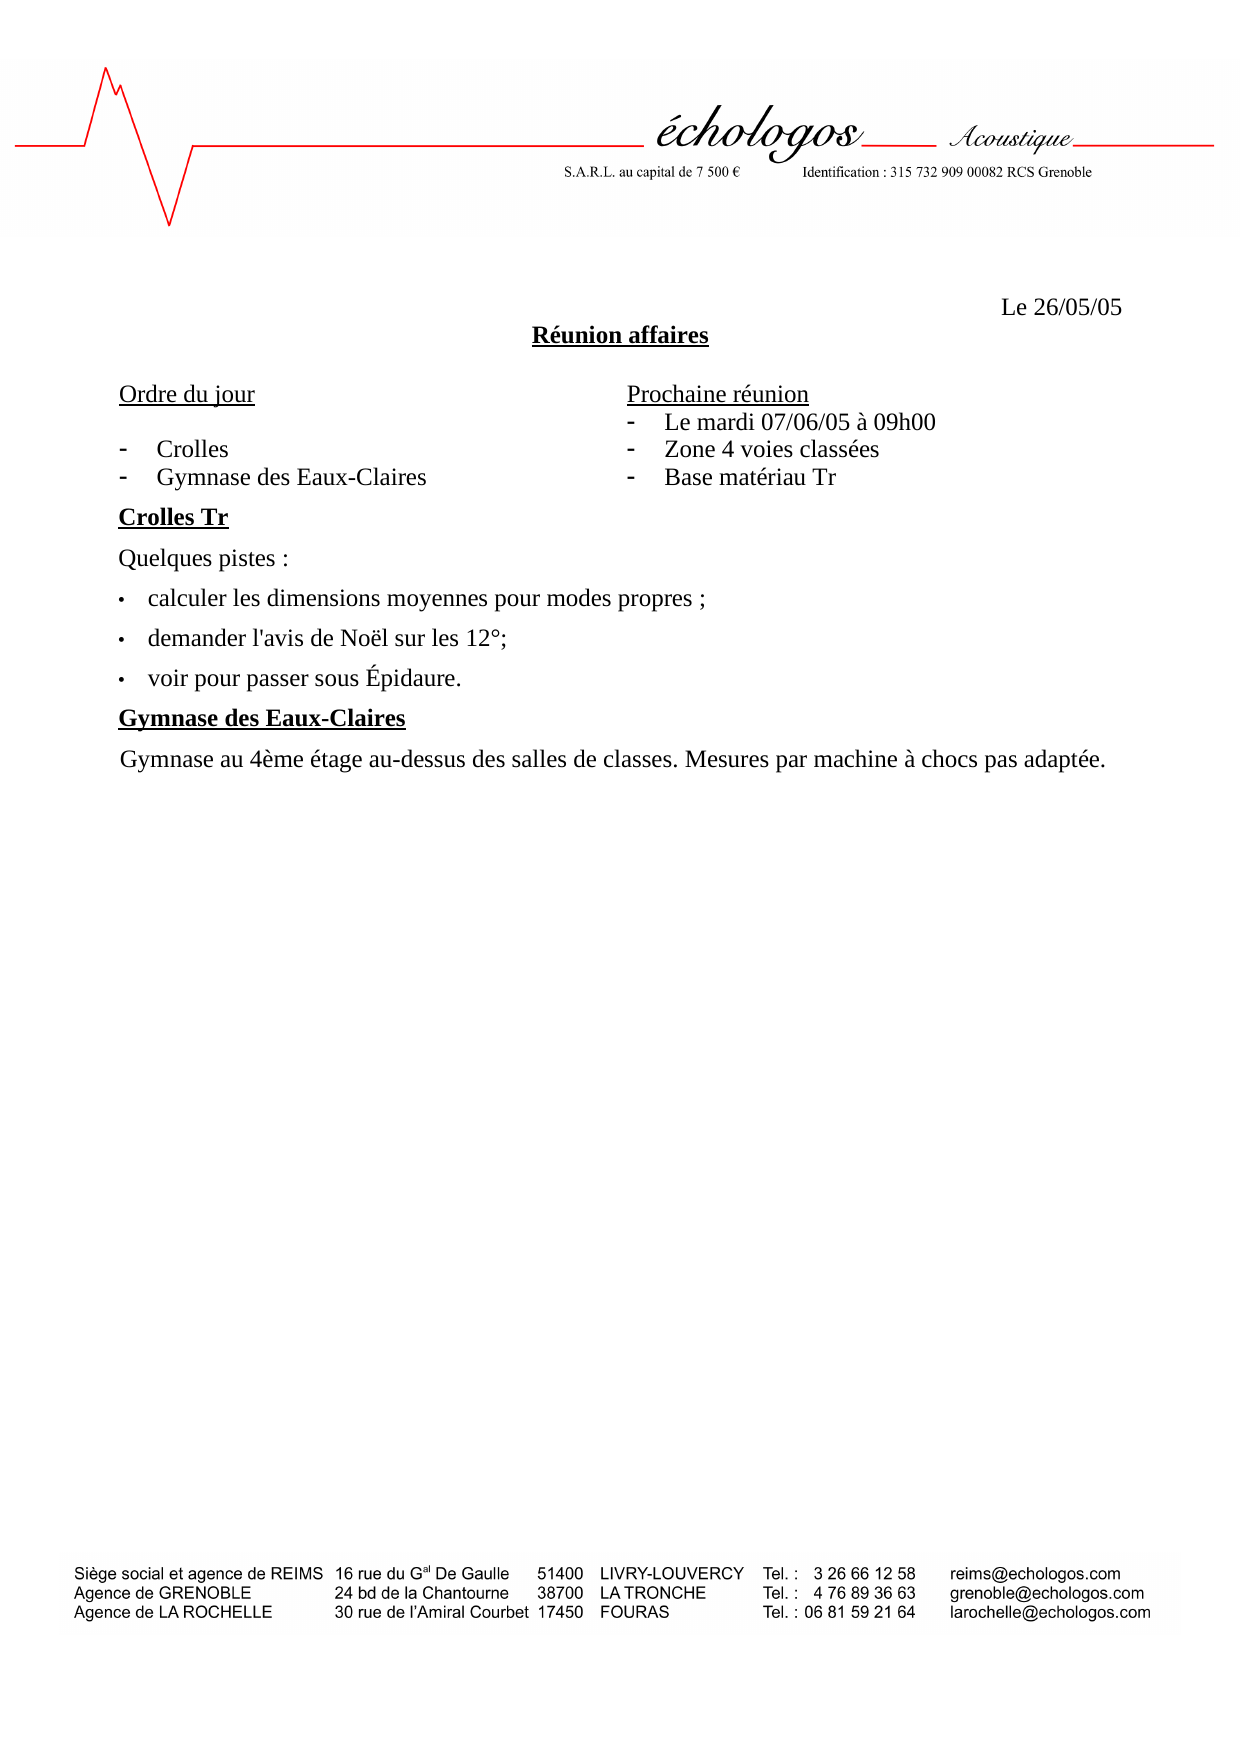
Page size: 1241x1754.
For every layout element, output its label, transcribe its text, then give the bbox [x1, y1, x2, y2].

subtitle Quelques pistes : [118, 544, 1122, 571]
table_cell Le mardi 07/06/05 à 09h00 Zone 4 voies classées Base matériau Tr [619, 408, 1129, 491]
title Gymnase des Eaux-Claires [118, 704, 1122, 732]
text Gymnase au 4ème étage au-dessus des salles de classes. Mesures par machine à chocs pas adaptée. [119, 745, 1122, 772]
table_header Ordre du jour [112, 374, 619, 408]
title Réunion affaires [118, 321, 1122, 349]
title calculer les dimensions moyennes pour modes propres ; [118, 584, 1122, 612]
title Crolles Tr [118, 503, 1122, 531]
title Le 26/05/05 [118, 293, 1122, 321]
picture [59, 1552, 1182, 1635]
picture [0, 59, 1241, 237]
table_header Prochaine réunion [619, 374, 1129, 408]
subtitle demander l'avis de Noël sur les 12°; [118, 624, 1122, 652]
subtitle voir pour passer sous Épidaure. [118, 664, 1122, 692]
table_cell Crolles Gymnase des Eaux-Claires [112, 408, 619, 491]
